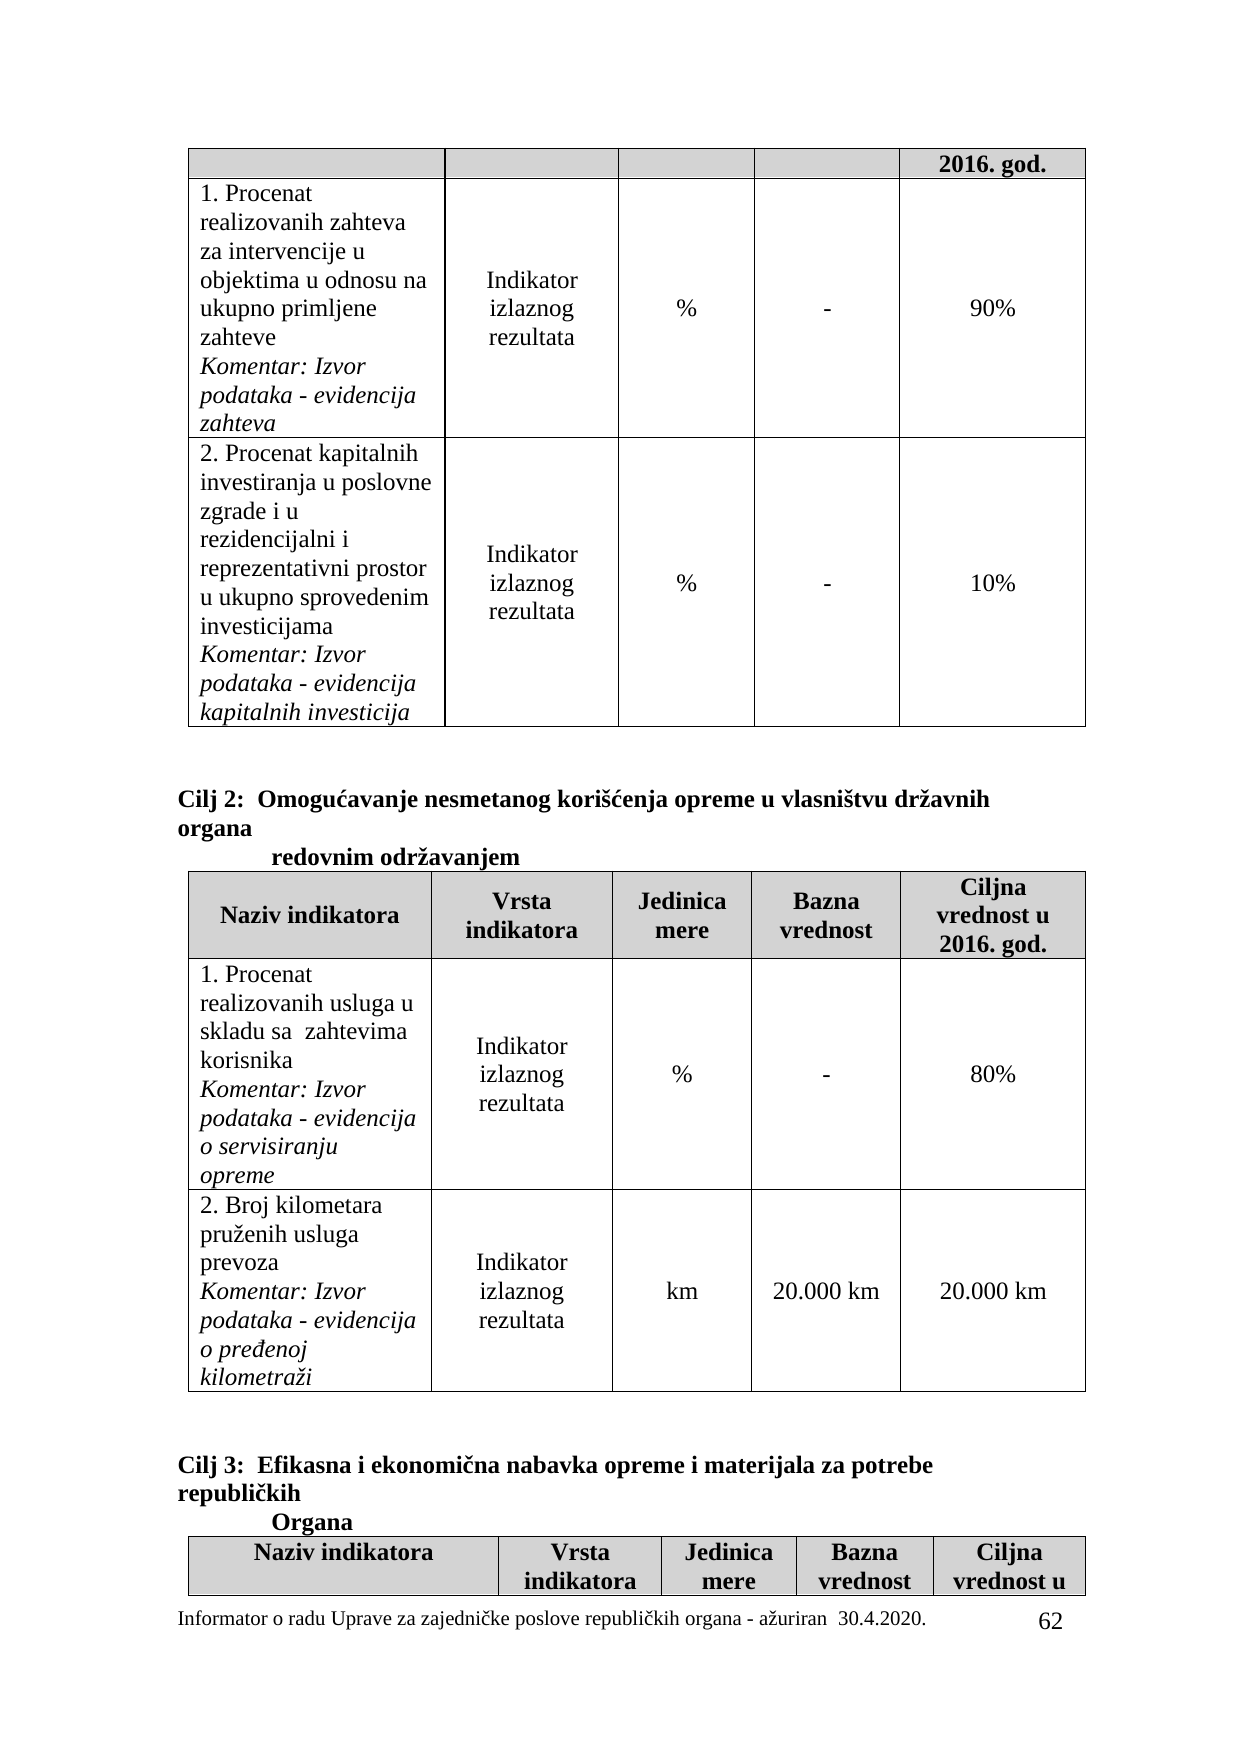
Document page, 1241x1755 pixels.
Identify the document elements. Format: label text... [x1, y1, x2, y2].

table_cell - [755, 438, 899, 726]
table_cell 1. Procenat realizovanih zahteva za intervencije u objektima u odnosu na ukupno primlјene zahteve Komentar: Izvor podataka - evidencija zahteva [189, 179, 444, 437]
table_header [446, 149, 618, 177]
table_cell % [619, 179, 754, 437]
table_header Vrsta indikatora [432, 872, 612, 958]
table_header [619, 149, 754, 177]
table_cell 90% [900, 179, 1085, 437]
text Organa [177, 1507, 1063, 1536]
text Cilј 2: Omogućavanje nesmetanog korišćenja opreme u vlasništvu državnih organa [177, 756, 1063, 842]
table_cell % [619, 438, 754, 726]
table_header [755, 149, 899, 177]
table_cell 2. Broj kilometara pruženih usluga prevoza Komentar: Izvor podataka - evidencija o pređenoj kilometraži [189, 1190, 431, 1391]
table_header Jedinica mere [662, 1537, 796, 1594]
table_cell - [755, 179, 899, 437]
table_cell 1. Procenat realizovanih usluga u skladu sa zahtevima korisnika Komentar: Izvor podataka - evidencija o servisiranju opreme [189, 959, 431, 1189]
table_cell - [752, 959, 900, 1189]
table_cell 10% [900, 438, 1085, 726]
table_header Bazna vrednost [797, 1537, 933, 1594]
table_cell 20.000 km [752, 1190, 900, 1391]
table_header Bazna vrednost [752, 872, 900, 958]
table_cell 20.000 km [901, 1190, 1085, 1391]
table_header Cilјna vrednost u [934, 1537, 1085, 1594]
text redovnim održavanjem [177, 842, 1063, 871]
table_header Cilјna vrednost u 2016. god. [901, 872, 1085, 958]
table_cell % [613, 959, 751, 1189]
table_header 2016. god. [900, 149, 1085, 177]
table_cell 2. Procenat kapitalnih investiranja u poslovne zgrade i u rezidencijalni i reprezentativni prostor u ukupno sprovedenim investicijama Komentar: Izvor podataka - evidencija kapitalnih investicija [189, 438, 444, 726]
table_header Naziv indikatora [189, 872, 431, 958]
table_header [189, 149, 444, 177]
table_cell Indikator izlaznog rezultata [446, 438, 618, 726]
table_header Vrsta indikatora [499, 1537, 661, 1594]
text Cilј 3: Efikasna i ekonomična nabavka opreme i materijala za potrebe republičkih [177, 1421, 1063, 1507]
table_cell Indikator izlaznog rezultata [432, 1190, 612, 1391]
table_cell Indikator izlaznog rezultata [432, 959, 612, 1189]
table_header Jedinica mere [613, 872, 751, 958]
table_cell km [613, 1190, 751, 1391]
table_header Naziv indikatora [189, 1537, 498, 1594]
table_cell 80% [901, 959, 1085, 1189]
table_cell Indikator izlaznog rezultata [446, 179, 618, 437]
